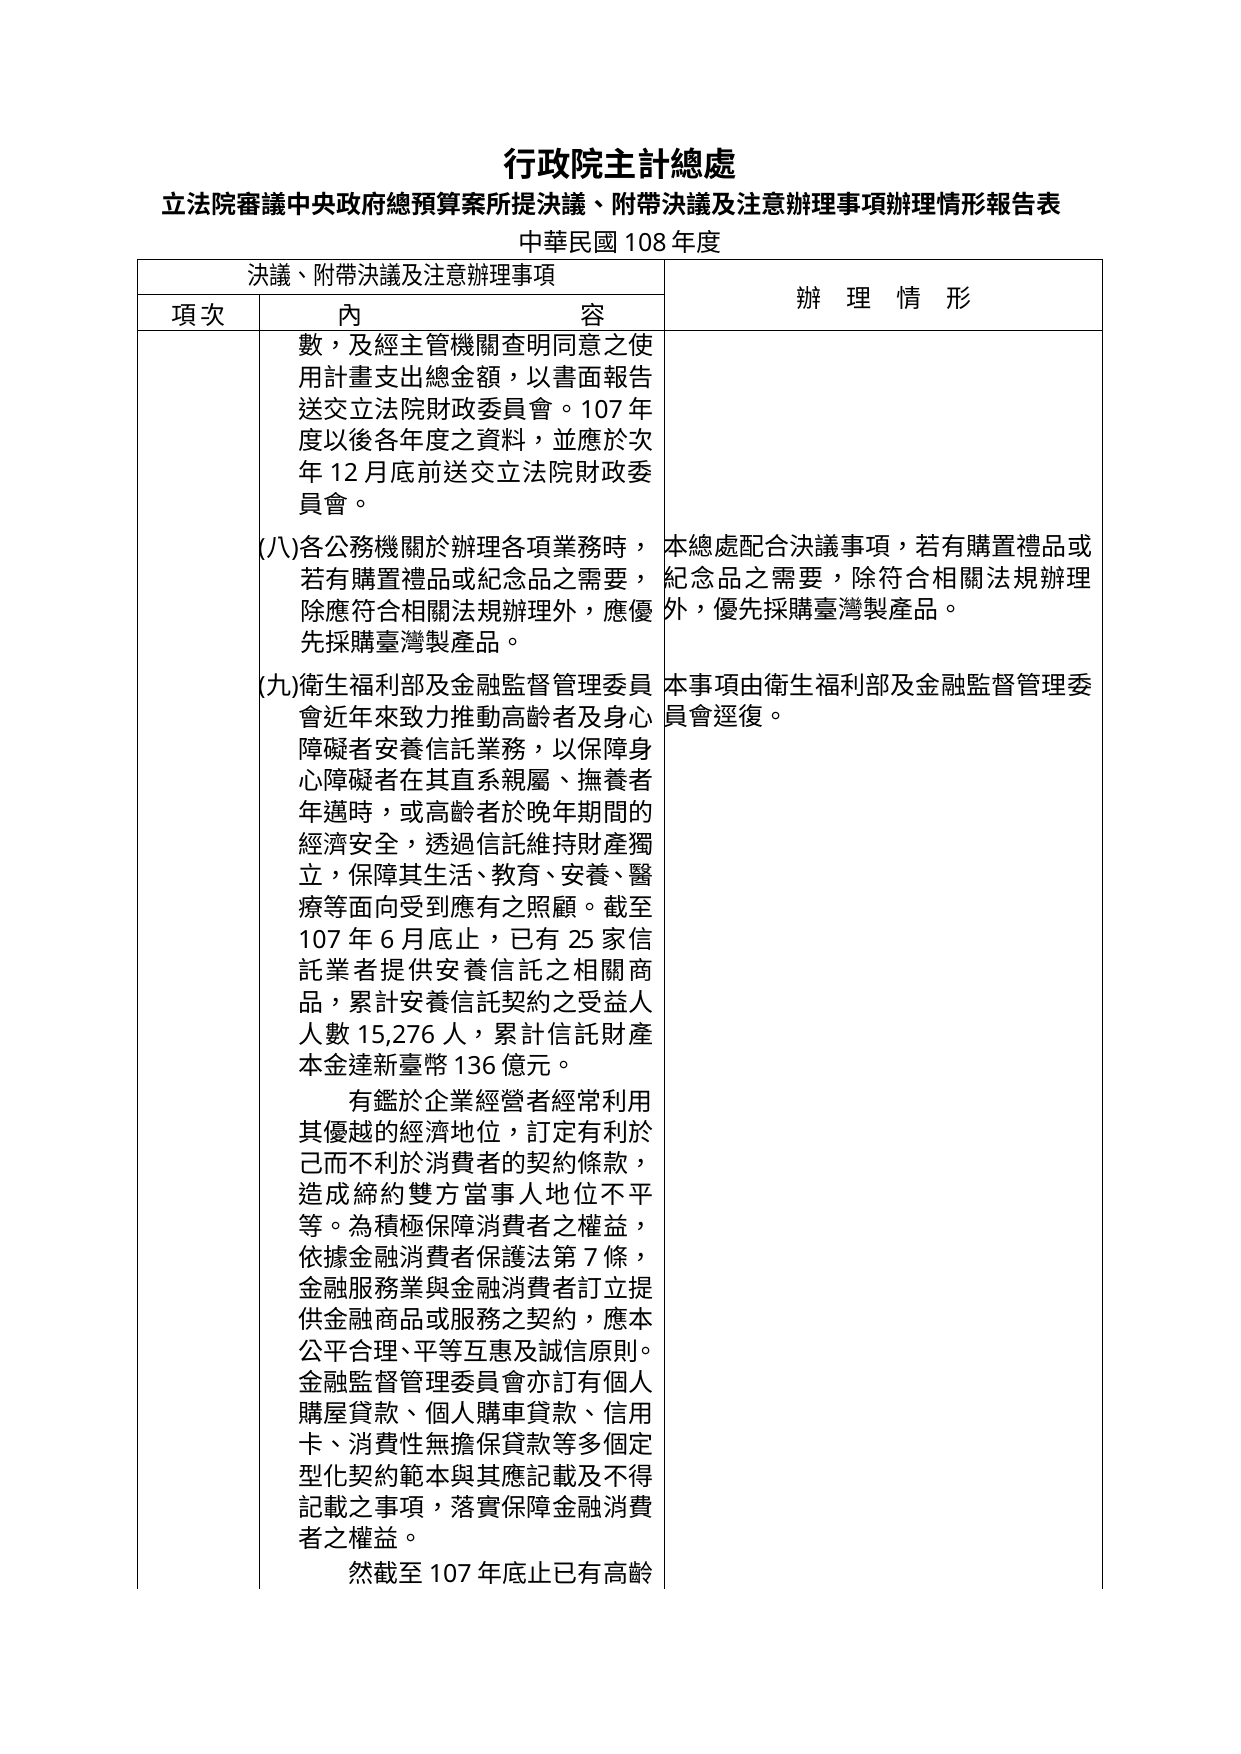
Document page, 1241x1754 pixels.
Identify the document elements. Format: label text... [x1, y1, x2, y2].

table_cell 數，及經主管機關查明同意之使用計畫支出總金額，以書面報告送交立法院財政委員會。107年度以後各年度之資料，並應於次年12月底前送交立法院財政委員會。 [260, 331, 664, 531]
table_cell 決議、附帶決議及注意辦理事項 [138, 260, 664, 294]
table_cell (九)衛生福利部及金融監督管理委員會近年來致力推動高齡者及身心障礙者安養信託業務，以保障身心障礙者在其直系親屬、撫養者年邁時，或高齡者於晚年期間的經濟安全，透過信託維持財產獨立，保障其生活、教育、安養、醫療等面向受到應有之照顧。截至107年6月底止，已有25家信託業者提供安養信託之相關商品，累計安養信託契約之受益人人數15,276人，累計信託財產本金達新臺幣136億元。 有鑑於企業經營者經常利用其優越的經濟地位，訂定有利於己而不利於消費者的契約條款，造成締約雙方當事人地位不平等。為積極保障消費者之權益，依據金融消費者保護法第7條，金融服務業與金融消費者訂立提供金融商品或服務之契約，應本公平合理、平等互惠及誠信原則。金融監督管理委員會亦訂有個人購屋貸款、個人購車貸款、信用卡、消費性無擔保貸款等多個定型化契約範本與其應記載及不得記載之事項，落實保障金融消費者之權益。 然截至107年底止已有高齡 [260, 670, 664, 1589]
table_cell [138, 331, 259, 531]
table_cell 項次 [138, 295, 259, 329]
table_cell 辦理情形 [665, 260, 1102, 329]
table_cell 本總處配合決議事項，若有購置禮品或紀念品之需要，除符合相關法規辦理外，優先採購臺灣製產品。 [665, 531, 1102, 669]
table_cell 本事項由衛生福利部及金融監督管理委員會逕復。 [665, 670, 1102, 1589]
table_cell 內容 [260, 295, 664, 329]
table_cell [138, 670, 259, 1589]
table_cell [665, 331, 1102, 531]
table_cell [138, 531, 259, 669]
table_cell (八)各公務機關於辦理各項業務時，若有購置禮品或紀念品之需要，除應符合相關法規辦理外，應優先採購臺灣製產品。 [260, 531, 664, 669]
table_header 行政院主計總處 立法院審議中央政府總預算案所提決議、附帶決議及注意辦理事項辦理情形報告表 中華民國108年度 [137, 146, 1103, 259]
